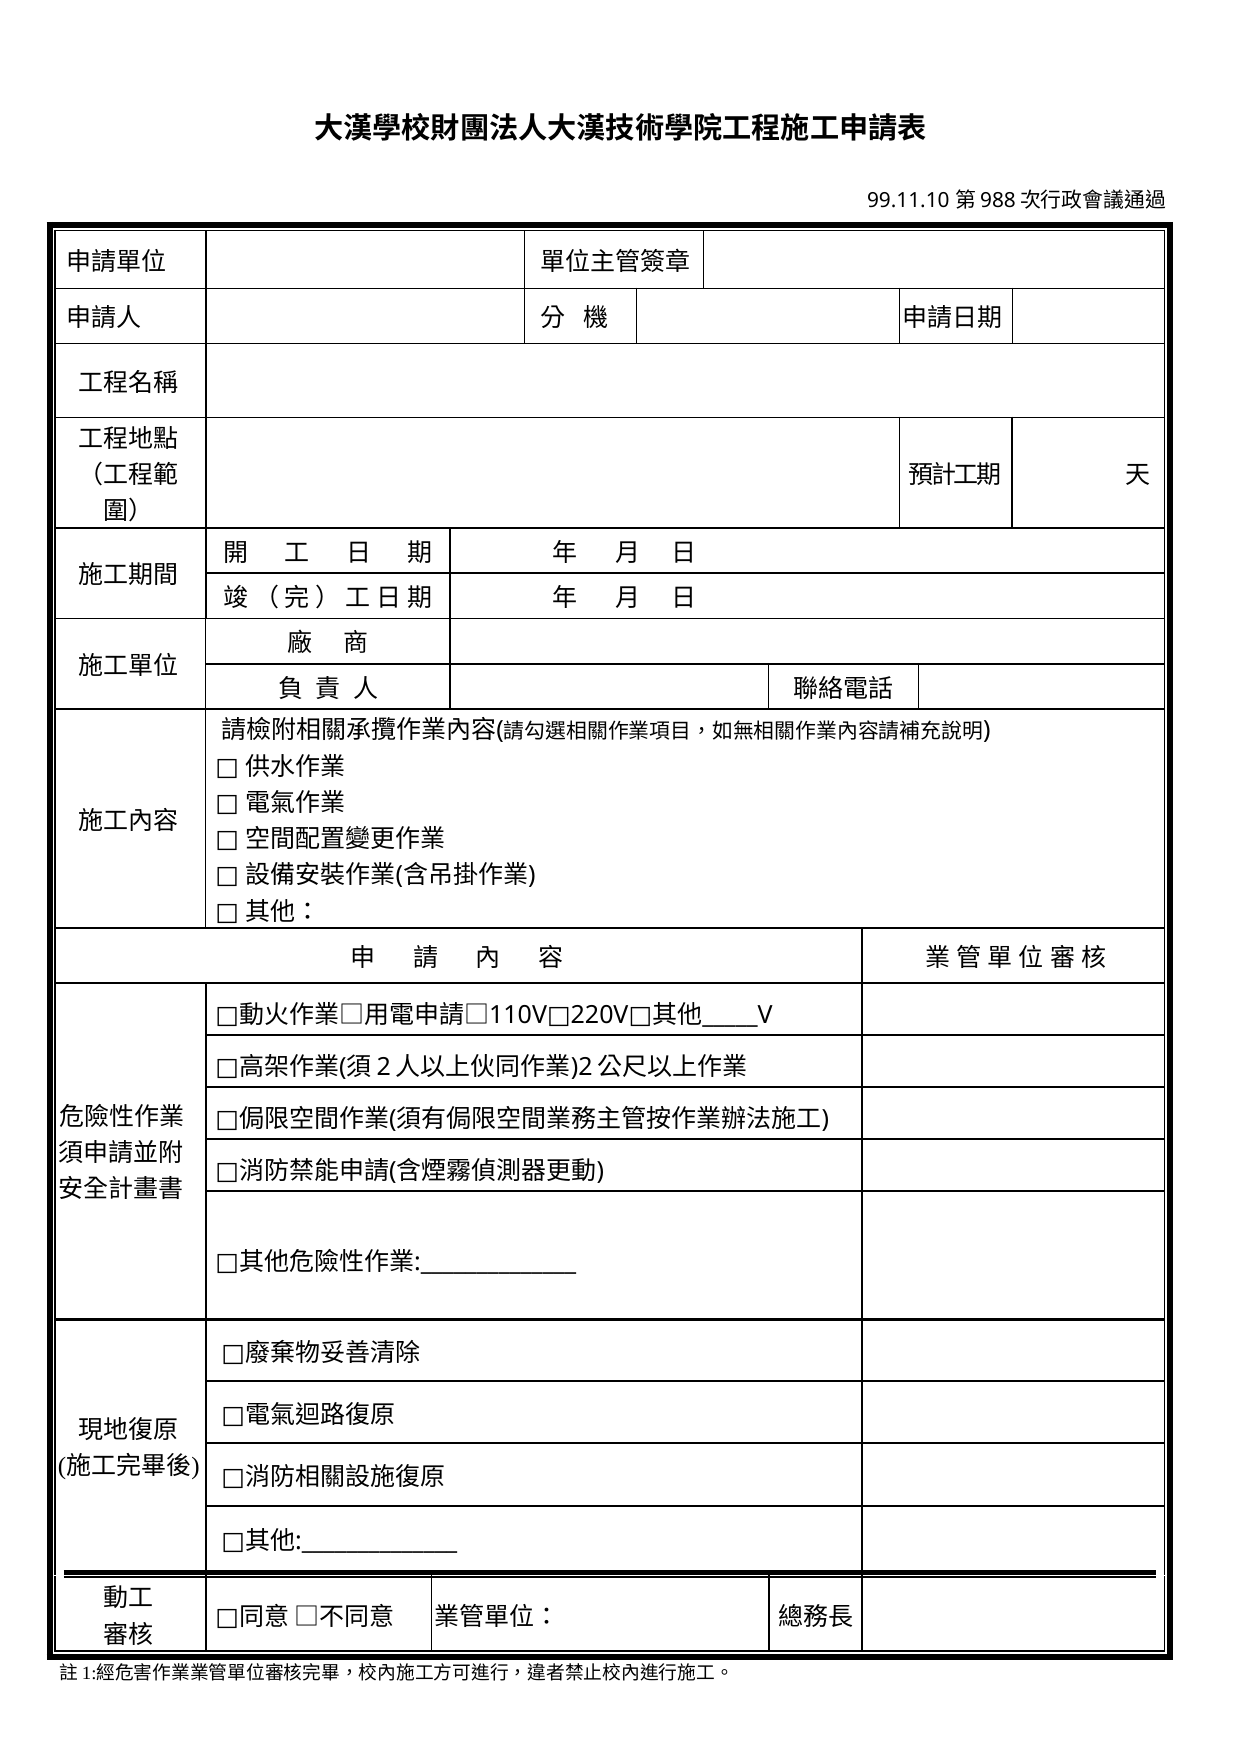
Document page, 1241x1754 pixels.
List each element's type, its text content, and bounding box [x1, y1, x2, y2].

table_header [704, 231, 1164, 287]
table_cell 施工內容 [56, 710, 205, 927]
table_cell [863, 1321, 1164, 1380]
table_cell 負 責 人 [206, 665, 449, 708]
table_cell 竣（完）工日期 [207, 574, 449, 617]
table_cell [863, 1088, 1164, 1138]
table_cell [1013, 289, 1164, 343]
table_cell 業管單位： [432, 1578, 768, 1650]
text 註1:經危害作業業管單位審核完畢，校內施工方可進行，違者禁止校內進行施工。 [59, 1660, 1181, 1685]
table_cell 預計工期 [900, 418, 1011, 527]
table_cell [863, 1036, 1164, 1086]
table_header 申請單位 [56, 231, 205, 287]
table_cell 請檢附相關承攬作業內容(請勾選相關作業項目，如無相關作業內容請補充說明) □ 供水作業 □ 電氣作業 □ 空間配置變更作業 □ 設備安裝作業(含吊掛作業) □ 其他： [206, 710, 1164, 927]
table_cell □廢棄物妥善清除 [207, 1321, 861, 1380]
table_cell [451, 619, 1164, 663]
table_cell 開 工 日 期 [207, 529, 449, 572]
table_cell [207, 344, 1164, 417]
table_cell 工程名稱 [56, 344, 205, 417]
table_cell [863, 1444, 1164, 1504]
table_cell 業 管 單 位 審 核 [863, 929, 1164, 982]
table_cell 天 [1013, 418, 1164, 527]
table_cell 動工 審核 [53, 1570, 205, 1650]
table_cell [451, 665, 768, 708]
table_cell [863, 1382, 1164, 1442]
table_cell □消防禁能申請(含煙霧偵測器更動) [207, 1140, 861, 1190]
table_cell [637, 289, 899, 343]
table_cell 年 月 日 [451, 574, 1164, 617]
table_cell 年 月 日 [451, 529, 1164, 572]
table_cell □消防相關設施復原 [207, 1444, 861, 1504]
table_cell 危險性作業須申請並附安全計畫書 [56, 984, 205, 1318]
table_cell [207, 418, 899, 527]
table_cell 聯絡電話 [769, 665, 918, 708]
table_cell [863, 1507, 1164, 1570]
table_cell [919, 665, 1164, 708]
table_cell □電氣迴路復原 [207, 1382, 861, 1442]
text 99.11.10 第988次行政會議通過 [59, 187, 1166, 212]
table_cell 申 請 內 容 [56, 929, 861, 982]
table_cell 申請人 [56, 289, 205, 343]
table_cell [863, 1192, 1164, 1318]
table_cell □其他:______________ [207, 1507, 861, 1570]
table_cell □動火作業□用電申請□110V□220V□其他_____V [207, 984, 861, 1033]
table_cell □其他危險性作業:______________ [207, 1192, 861, 1318]
table_cell 施工期間 [56, 529, 205, 617]
table_header [207, 231, 524, 287]
table_header 單位主管簽章 [525, 231, 703, 287]
table_cell [863, 1570, 1167, 1650]
table_cell 施工單位 [56, 619, 205, 708]
table_cell 工程地點 （工程範圍） [56, 418, 205, 527]
table_cell [863, 984, 1164, 1033]
table_cell □侷限空間作業(須有侷限空間業務主管按作業辦法施工) [207, 1088, 861, 1138]
table_cell □同意 □不同意 [207, 1578, 431, 1650]
table_cell [863, 1140, 1164, 1190]
table_cell 總務長 [770, 1578, 861, 1650]
table_cell □高架作業(須2人以上伙同作業)2公尺以上作業 [207, 1036, 861, 1086]
table_cell 廠 商 [206, 619, 449, 663]
table_cell 申請日期 [900, 289, 1012, 343]
table_cell [207, 289, 524, 343]
text 大漢學校財團法人大漢技術學院工程施工申請表 [59, 119, 1181, 144]
table_cell 分 機 [525, 289, 636, 343]
table_cell 現地復原 (施工完畢後) [56, 1321, 205, 1570]
